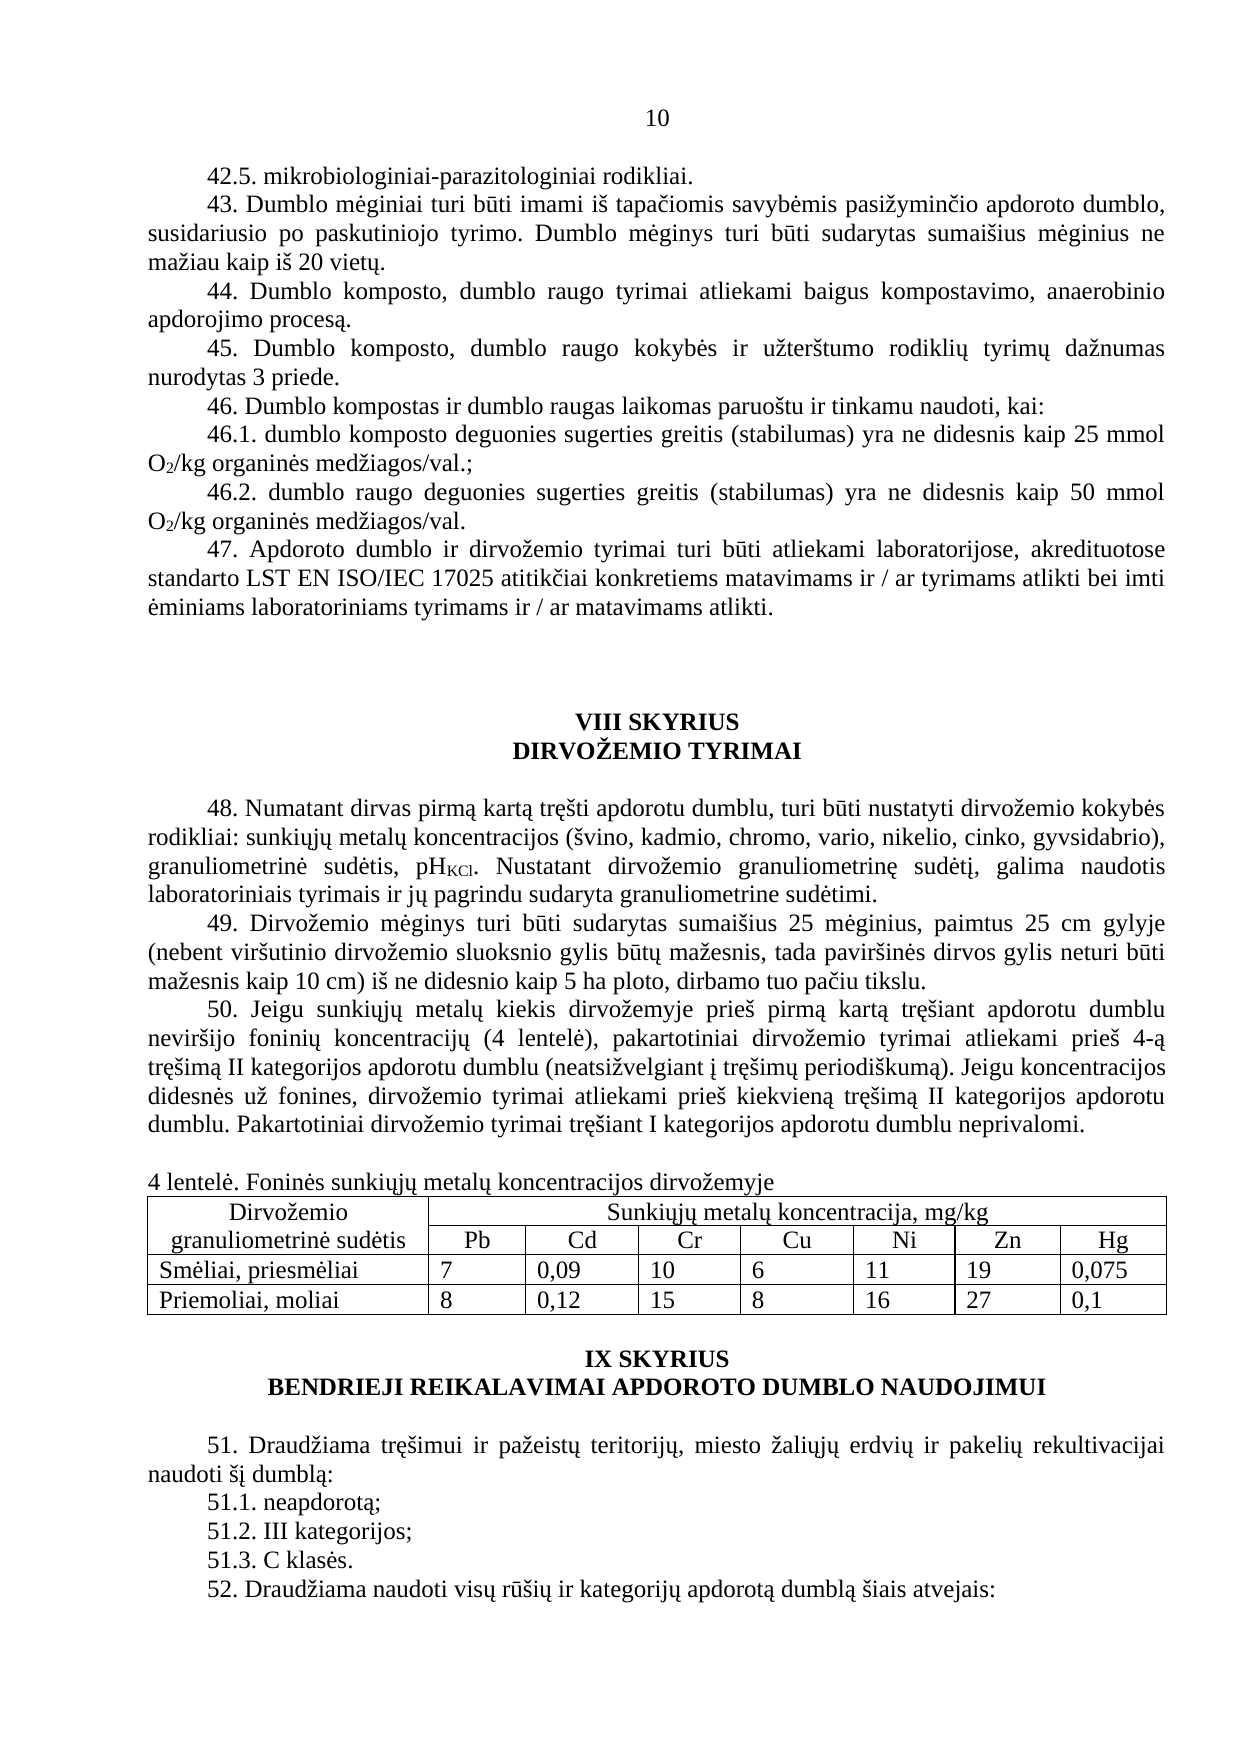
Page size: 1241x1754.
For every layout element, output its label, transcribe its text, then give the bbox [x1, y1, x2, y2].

text 46. Dumblo kompostas ir dumblo raugas laikomas paruoštu ir tinkamu naudoti, kai: [148, 391, 1166, 419]
table_cell 8 [429, 1285, 525, 1314]
table_cell Smėliai, priesmėliai [148, 1255, 428, 1284]
text 51.3. C klasės. [148, 1545, 1166, 1574]
table_cell 0,09 [526, 1255, 638, 1284]
text 42.5. mikrobiologiniai-parazitologiniai rodikliai. [148, 161, 1166, 189]
table_cell 15 [639, 1285, 740, 1314]
table_cell Cu [741, 1226, 853, 1254]
table_cell Priemoliai, moliai [148, 1285, 428, 1314]
text 49. Dirvožemio mėginys turi būti sudarytas sumaišius 25 mėginius, paimtus 25 cm gylyje (nebent viršutinio dirvožemio sluoksnio gylis būtų mažesnis, tada paviršinės dirvos gylis neturi būti mažesnis kaip 10 cm) iš ne didesnio kaip 5 ha ploto, dirbamo tuo pačiu tikslu. [148, 908, 1166, 994]
text 51. Draudžiama tręšimui ir pažeistų teritorijų, miesto žaliųjų erdvių ir pakelių rekultivacijai naudoti šį dumblą: [148, 1430, 1166, 1487]
text 44. Dumblo komposto, dumblo raugo tyrimai atliekami baigus kompostavimo, anaerobinio apdorojimo procesą. [148, 276, 1166, 333]
text 50. Jeigu sunkiųjų metalų kiekis dirvožemyje prieš pirmą kartą tręšiant apdorotu dumblu neviršijo foninių koncentracijų (4 lentelė), pakartotiniai dirvožemio tyrimai atliekami prieš 4-ą tręšimą II kategorijos apdorotu dumblu (neatsižvelgiant į tręšimų periodiškumą). Jeigu koncentracijos didesnės už fonines, dirvožemio tyrimai atliekami prieš kiekvieną tręšimą II kategorijos apdorotu dumblu. Pakartotiniai dirvožemio tyrimai tręšiant I kategorijos apdorotu dumblu neprivalomi. [148, 994, 1166, 1138]
text 47. Apdoroto dumblo ir dirvožemio tyrimai turi būti atliekami laboratorijose, akredituotose standarto LST EN ISO/IEC 17025 atitikčiai konkretiems matavimams ir / ar tyrimams atlikti bei imti ėminiams laboratoriniams tyrimams ir / ar matavimams atlikti. [148, 534, 1166, 621]
text 43. Dumblo mėginiai turi būti imami iš tapačiomis savybėmis pasižyminčio apdoroto dumblo, susidariusio po paskutiniojo tyrimo. Dumblo mėginys turi būti sudarytas sumaišius mėginius ne mažiau kaip iš 20 vietų. [148, 189, 1166, 276]
table_cell 16 [854, 1285, 954, 1314]
text 45. Dumblo komposto, dumblo raugo kokybės ir užterštumo rodiklių tyrimų dažnumas nurodytas 3 priede. [148, 333, 1166, 391]
table_cell Hg [1061, 1226, 1166, 1254]
table_header Sunkiųjų metalų koncentracija, mg/kg [429, 1197, 1166, 1224]
table_cell 27 [956, 1285, 1060, 1314]
text DIRVOŽEMIO TYRIMAI [148, 736, 1166, 764]
table_cell Pb [429, 1226, 525, 1254]
table_cell 11 [854, 1255, 954, 1284]
text 46.1. dumblo komposto deguonies sugerties greitis (stabilumas) yra ne didesnis kaip 25 mmol O2/kg organinės medžiagos/val.; [148, 419, 1166, 477]
table_cell 0,1 [1061, 1285, 1166, 1314]
table_cell 0,075 [1061, 1255, 1166, 1284]
table_cell 8 [741, 1285, 853, 1314]
text IX SKYRIUS [148, 1344, 1166, 1372]
table_cell Zn [956, 1226, 1060, 1254]
table_cell 0,12 [526, 1285, 638, 1314]
text 4 lentelė. Foninės sunkiųjų metalų koncentracijos dirvožemyje [148, 1167, 1166, 1196]
table_cell Cr [639, 1226, 740, 1254]
table_cell 6 [741, 1255, 853, 1284]
table_cell Cd [526, 1226, 638, 1254]
table_cell 7 [429, 1255, 525, 1284]
table_cell 19 [956, 1255, 1060, 1284]
table_cell 10 [639, 1255, 740, 1284]
text 52. Draudžiama naudoti visų rūšių ir kategorijų apdorotą dumblą šiais atvejais: [148, 1574, 1166, 1602]
text 51.1. neapdorotą; [148, 1487, 1166, 1516]
table_header Dirvožemio granuliometrinė sudėtis [148, 1197, 428, 1254]
table_cell Ni [854, 1226, 954, 1254]
text bendrieji reikalavimai apdoroto Dumblo naudojimui [148, 1372, 1166, 1401]
text 46.2. dumblo raugo deguonies sugerties greitis (stabilumas) yra ne didesnis kaip 50 mmol O2/kg organinės medžiagos/val. [148, 477, 1166, 534]
text 51.2. III kategorijos; [148, 1516, 1166, 1545]
text VIII SKYRIUS [148, 707, 1166, 736]
text 48. Numatant dirvas pirmą kartą tręšti apdorotu dumblu, turi būti nustatyti dirvožemio kokybės rodikliai: sunkiųjų metalų koncentracijos (švino, kadmio, chromo, vario, nikelio, cinko, gyvsidabrio), granuliometrinė sudėtis, pHKCl. Nustatant dirvožemio granuliometrinę sudėtį, galima naudotis laboratoriniais tyrimais ir jų pagrindu sudaryta granuliometrine sudėtimi. [148, 793, 1166, 908]
